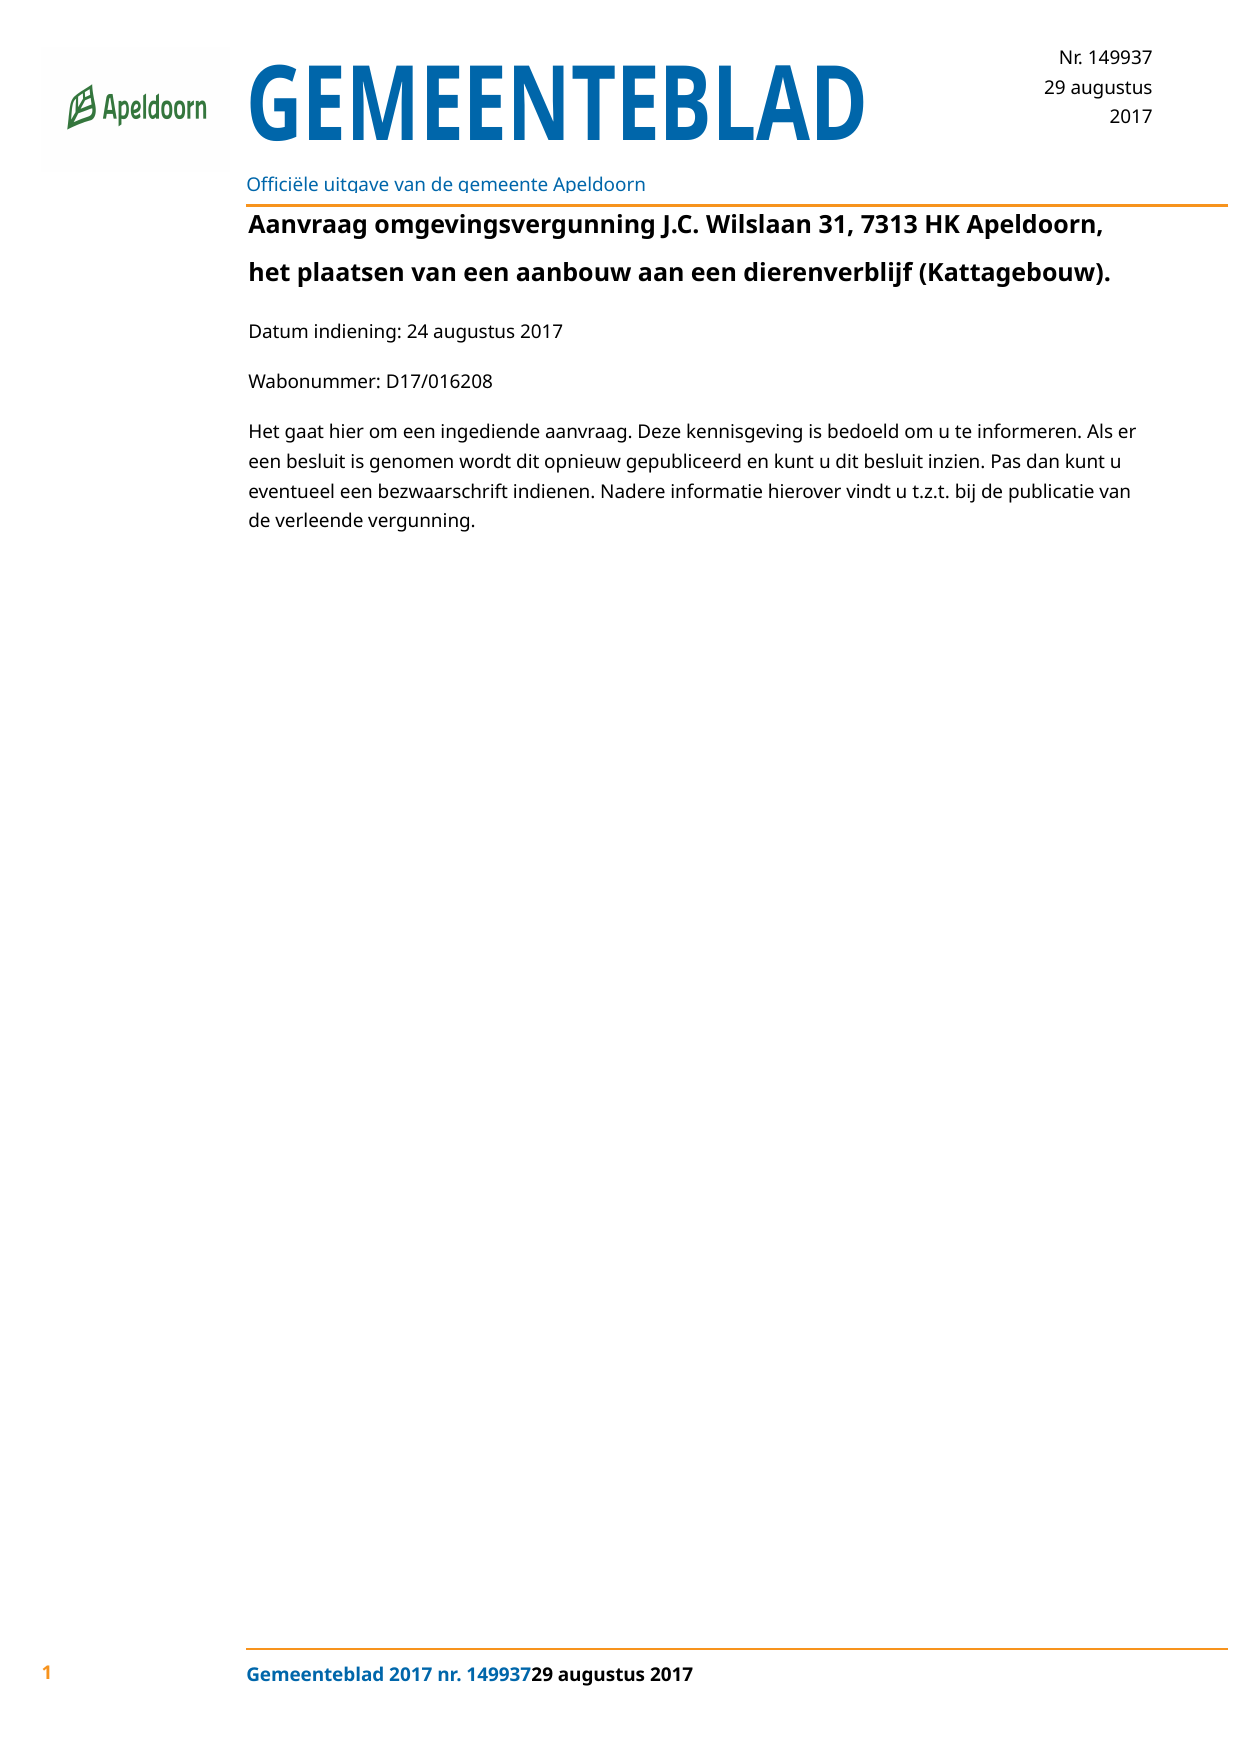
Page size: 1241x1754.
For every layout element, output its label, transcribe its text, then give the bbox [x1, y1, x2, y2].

text Datum indiening: 24 augustus 2017 [248, 318, 1152, 344]
text Het gaat hier om een ingediende aanvraag. Deze kennisgeving is bedoeld om u te informeren. Als er een besluit is genomen wordt dit opnieuw gepubliceerd en kunt u dit besluit inzien. Pas dan kunt u eventueel een bezwaarschrift indienen. Nadere informatie hierover vindt u t.z.t. bij de publicatie van de verleende vergunning. [248, 419, 1152, 533]
text Wabonummer: D17/016208 [248, 368, 1152, 394]
text Aanvraag omgevingsvergunning J.C. Wilslaan 31, 7313 HK Apeldoorn, het plaatsen van een aanbouw aan een dierenverblijf (Kattagebouw). [248, 207, 1152, 288]
picture [41, 47, 231, 172]
